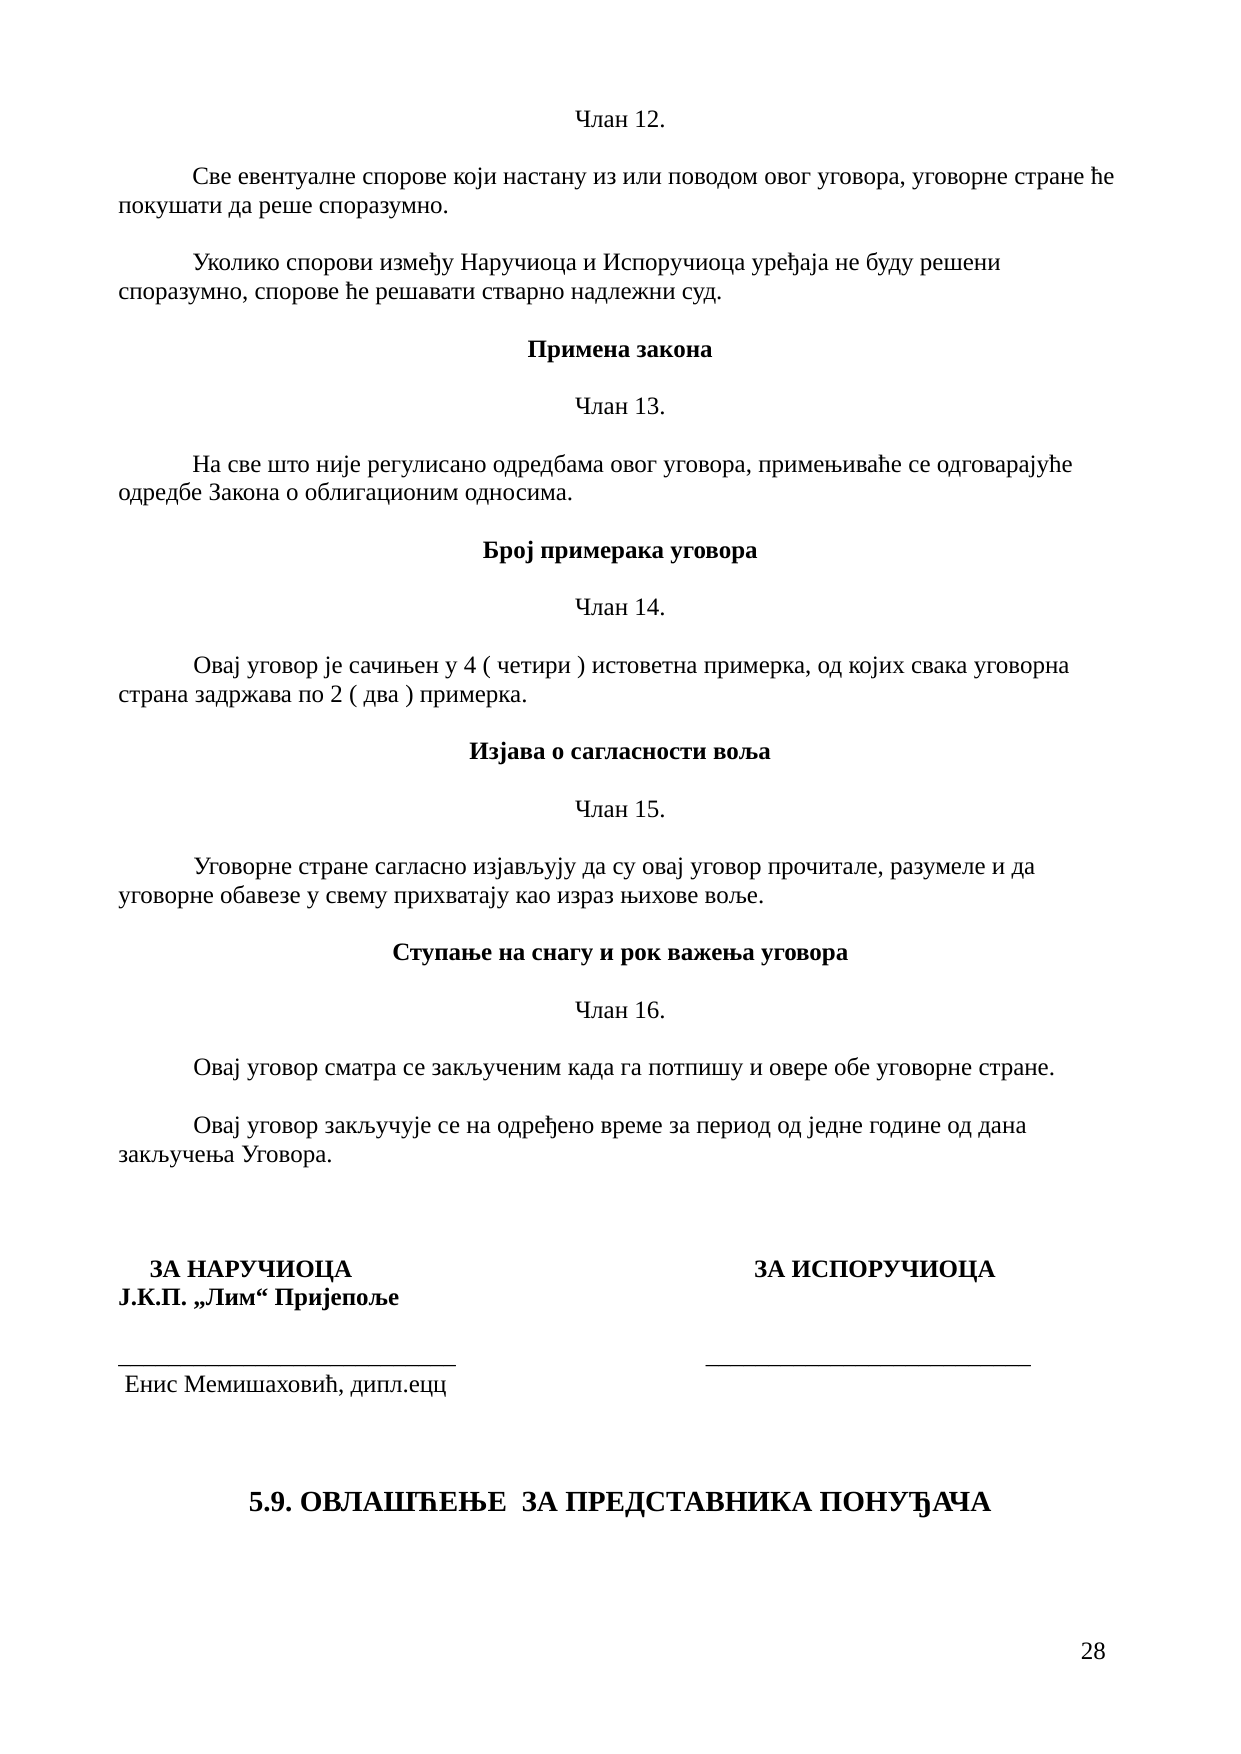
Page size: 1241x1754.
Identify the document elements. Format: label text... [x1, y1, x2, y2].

text Све евентуалне спорове који настану из или поводом овог уговора, уговорне стране ће покушати да реше споразумно. [118, 161, 1122, 219]
text Број примерака уговора [118, 535, 1122, 564]
text Члан 16. [118, 995, 1122, 1024]
text Уколико спорови између Наручиоца и Испоручиоца уређаја не буду решени споразумно, спорове ће решавати стварно надлежни суд. [118, 247, 1122, 305]
text Уговорне стране сагласно изјављују да су овај уговор прочитале, разумеле и да уговорне обавезе у свему прихватају као израз њихове воље. [118, 851, 1122, 909]
text Члан 14. [118, 592, 1122, 621]
text Члан 15. [118, 794, 1122, 822]
text Овај уговор закључује се на одређено време за период од једне године од дана закључења Уговора. [118, 1110, 1122, 1167]
text ___________________________ __________________________ [118, 1340, 1122, 1369]
text Изјава о сагласности воља [118, 736, 1122, 765]
text Члан 13. [118, 391, 1122, 420]
text Енис Мемишаховић, дипл.ецц [118, 1369, 1122, 1397]
text Овај уговор сматра се закљученим када га потпишу и овере обе уговорне стране. [118, 1052, 1122, 1081]
text Овај уговор је сачињен у 4 ( четири ) истоветна примерка, од којих свака уговорна страна задржава по 2 ( два ) примерка. [118, 650, 1122, 707]
text Ј.К.П. „Лим“ Пријепоље [118, 1282, 1122, 1311]
text Ступање на снагу и рок важења уговора [118, 937, 1122, 966]
text 5.9. ОВЛАШЋЕЊЕ ЗА ПРЕДСТАВНИКА ПОНУЂАЧА [118, 1484, 1122, 1517]
text Примена закона [118, 334, 1122, 362]
text Члан 12. [118, 104, 1122, 132]
text ЗА НАРУЧИОЦА ЗА ИСПОРУЧИОЦА [118, 1254, 1122, 1282]
text На све што није регулисано одредбама овог уговора, примењиваће се одговарајуће одредбе Закона о облигационим односима. [118, 449, 1122, 506]
